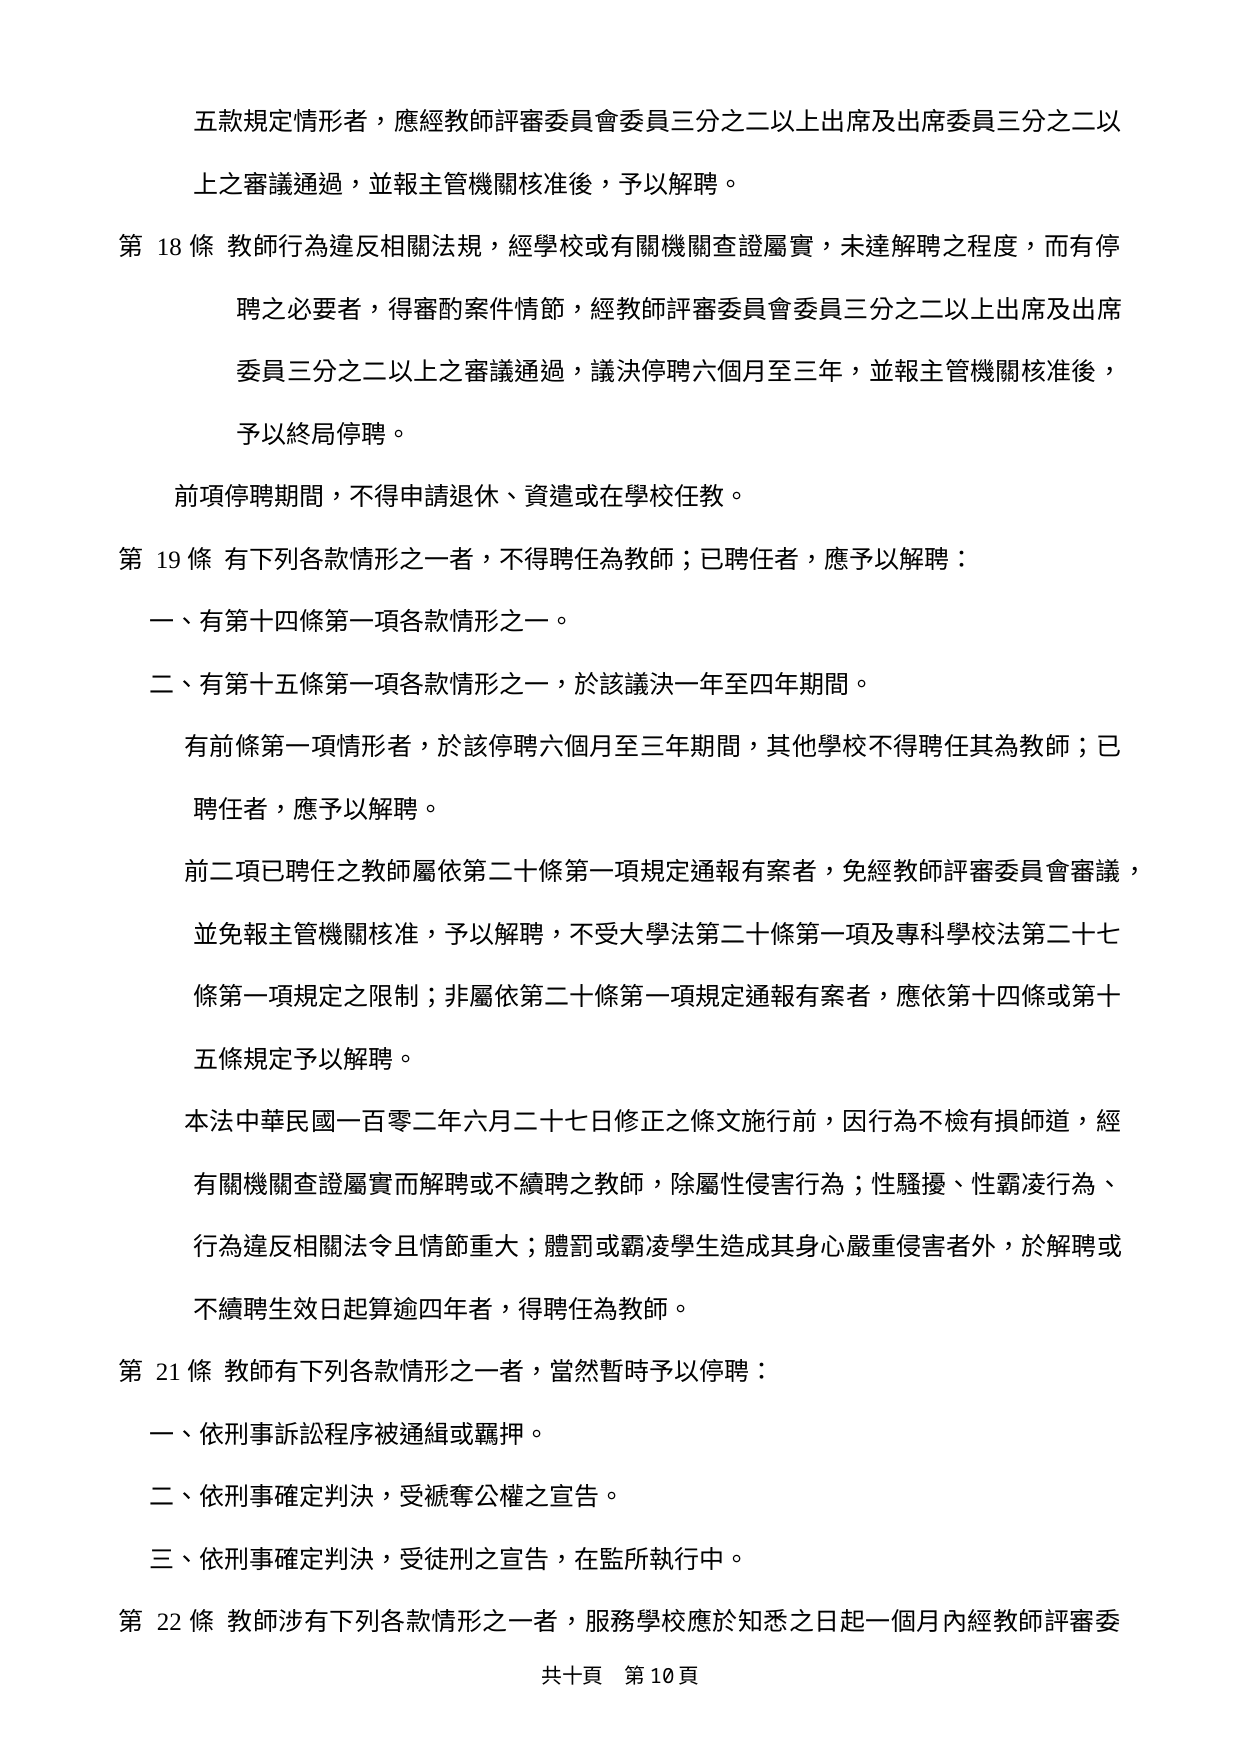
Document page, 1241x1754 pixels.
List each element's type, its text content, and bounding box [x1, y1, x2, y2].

text 有前條第一項情形者，於該停聘六個月至三年期間，其他學校不得聘任其為教師；已聘任者，應予以解聘。 [118, 703, 1122, 828]
text 二、有第十五條第一項各款情形之一，於該議決一年至四年期間。 [118, 641, 1122, 703]
text 五款規定情形者，應經教師評審委員會委員三分之二以上出席及出席委員三分之二以上之審議通過，並報主管機關核准後，予以解聘。 [118, 78, 1122, 203]
text 一、有第十四條第一項各款情形之一。 [118, 578, 1122, 641]
text 一、依刑事訴訟程序被通緝或羈押。 [118, 1391, 1122, 1453]
text 前二項已聘任之教師屬依第二十條第一項規定通報有案者，免經教師評審委員會審議，並免報主管機關核准，予以解聘，不受大學法第二十條第一項及專科學校法第二十七條第一項規定之限制；非屬依第二十條第一項規定通報有案者，應依第十四條或第十五條規定予以解聘。 [118, 828, 1122, 1078]
text 前項停聘期間，不得申請退休、資遣或在學校任教。 [118, 453, 1122, 516]
text 第 21 條 教師有下列各款情形之一者，當然暫時予以停聘： [118, 1328, 1122, 1391]
text 第 19 條 有下列各款情形之一者，不得聘任為教師；已聘任者，應予以解聘： [118, 516, 1122, 578]
text 二、依刑事確定判決，受褫奪公權之宣告。 [118, 1453, 1122, 1516]
text 三、依刑事確定判決，受徒刑之宣告，在監所執行中。 [118, 1516, 1122, 1578]
text 第 18 條 教師行為違反相關法規，經學校或有關機關查證屬實，未達解聘之程度，而有停聘之必要者，得審酌案件情節，經教師評審委員會委員三分之二以上出席及出席委員三分之二以上之審議通過，議決停聘六個月至三年，並報主管機關核准後，予以終局停聘。 [118, 203, 1122, 453]
text 第 22 條 教師涉有下列各款情形之一者，服務學校應於知悉之日起一個月內經教師評審委 [118, 1578, 1122, 1641]
text 本法中華民國一百零二年六月二十七日修正之條文施行前，因行為不檢有損師道，經有關機關查證屬實而解聘或不續聘之教師，除屬性侵害行為；性騷擾、性霸凌行為、行為違反相關法令且情節重大；體罰或霸凌學生造成其身心嚴重侵害者外，於解聘或不續聘生效日起算逾四年者，得聘任為教師。 [118, 1078, 1122, 1328]
